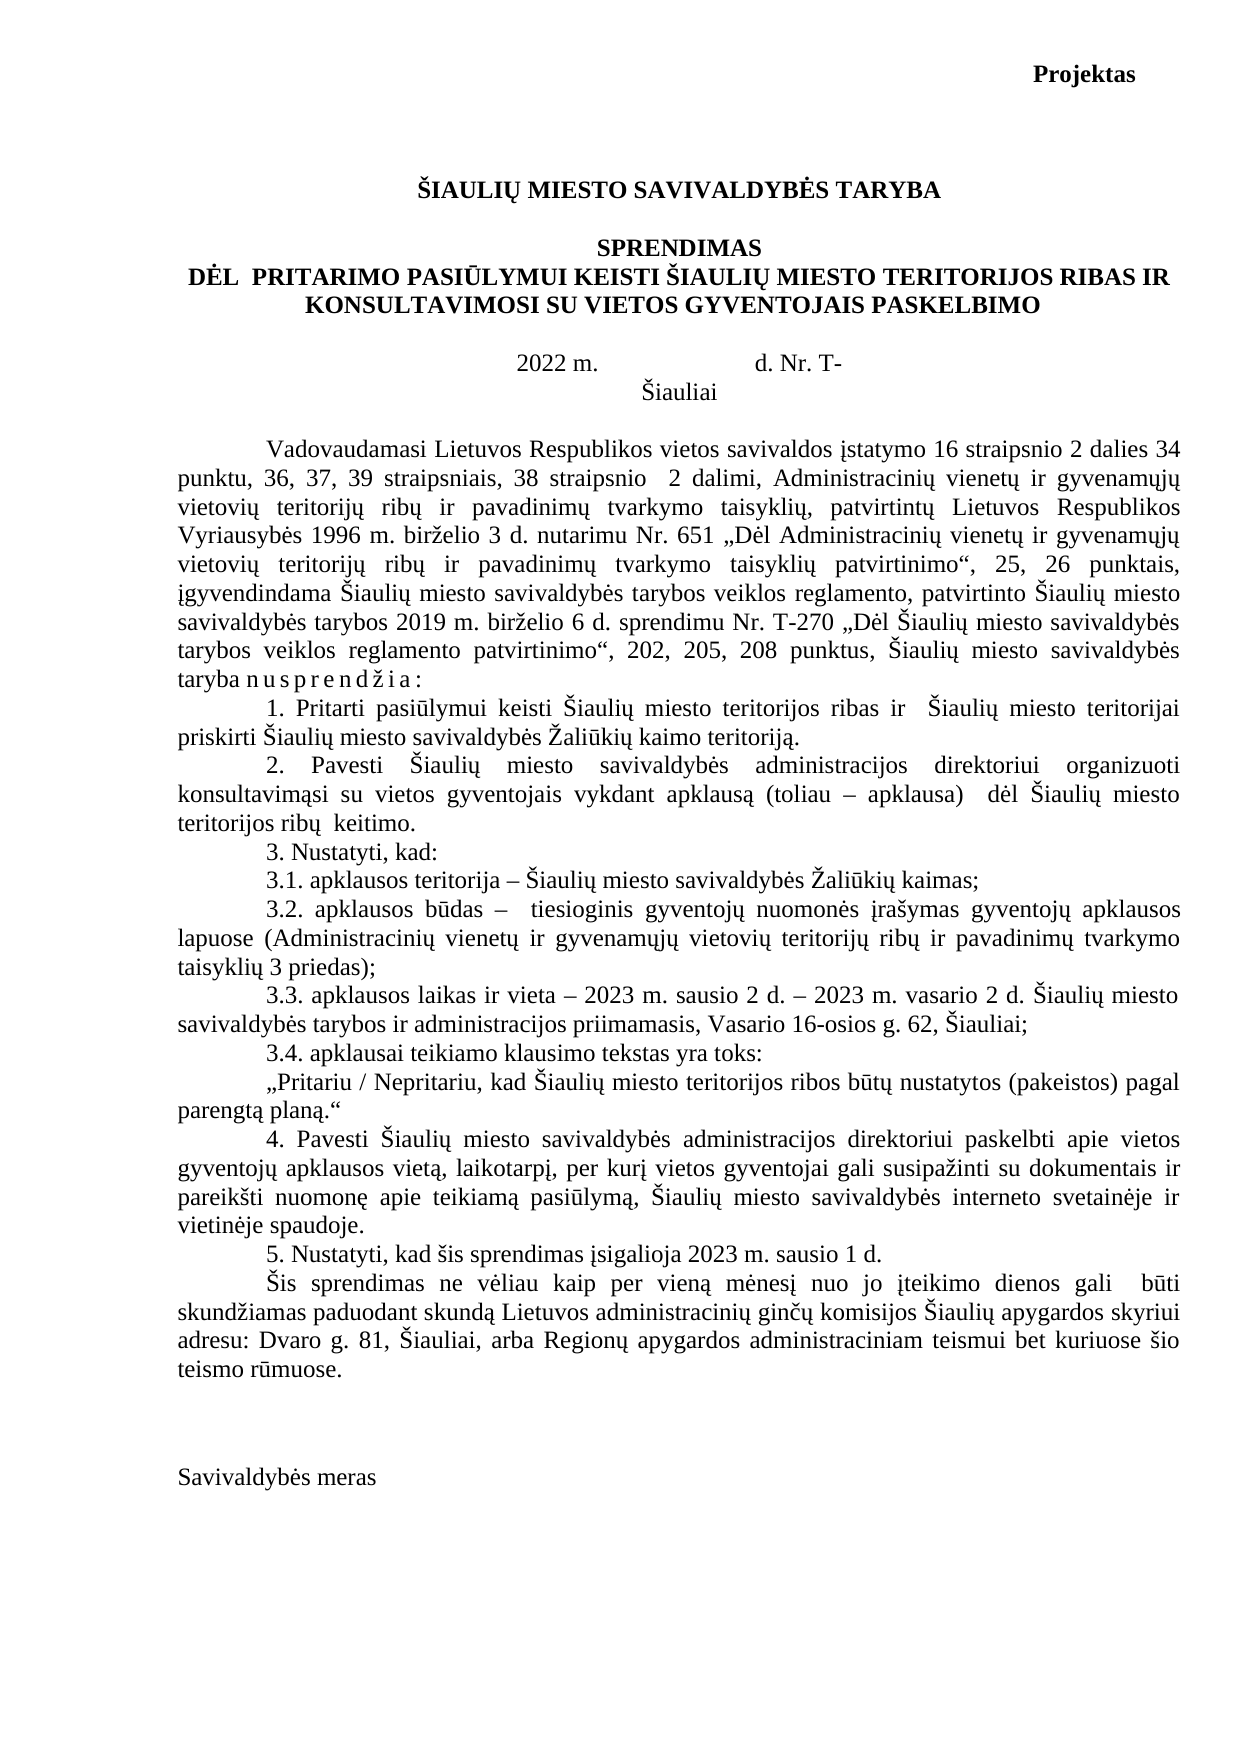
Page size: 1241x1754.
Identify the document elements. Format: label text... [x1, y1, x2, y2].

text 3.1. apklausos teritorija – Šiaulių miesto savivaldybės Žaliūkių kaimas; [177, 866, 1181, 894]
text 4. Pavesti Šiaulių miesto savivaldybės administracijos direktoriui paskelbti apie vietos gyventojų apklausos vietą, laikotarpį, per kurį vietos gyventojai gali susipažinti su dokumentais ir pareikšti nuomonę apie teikiamą pasiūlymą, Šiaulių miesto savivaldybės interneto svetainėje ir vietinėje spaudoje. [177, 1124, 1181, 1239]
text 2. Pavesti Šiaulių miesto savivaldybės administracijos direktoriui organizuoti konsultavimąsi su vietos gyventojais vykdant apklausą (toliau – apklausa) dėl Šiaulių miesto teritorijos ribų keitimo. [177, 751, 1181, 837]
text ŠIAULIŲ MIESTO SAVIVALDYBĖS TARYBA [177, 176, 1181, 204]
text Šis sprendimas ne vėliau kaip per vieną mėnesį nuo jo įteikimo dienos gali būti skundžiamas paduodant skundą Lietuvos administracinių ginčų komisijos Šiaulių apygardos skyriui adresu: Dvaro g. 81, Šiauliai, arba Regionų apygardos administraciniam teismui bet kuriuose šio teismo rūmuose. [177, 1268, 1181, 1383]
text 5. Nustatyti, kad šis sprendimas įsigalioja 2023 m. sausio 1 d. [177, 1239, 1181, 1268]
text 3.3. apklausos laikas ir vieta – 2023 m. sausio 2 d. – 2023 m. vasario 2 d. Šiaulių miesto savivaldybės tarybos ir administracijos priimamasis, Vasario 16-osios g. 62, Šiauliai; [177, 981, 1181, 1038]
text SPRENDIMAS [177, 233, 1181, 262]
text 2022 m. d. Nr. T- [177, 348, 1181, 377]
text Savivaldybės meras [177, 1462, 1181, 1491]
text 1. Pritarti pasiūlymui keisti Šiaulių miesto teritorijos ribas ir Šiaulių miesto teritorijai priskirti Šiaulių miesto savivaldybės Žaliūkių kaimo teritoriją. [177, 693, 1181, 751]
text 3. Nustatyti, kad: [177, 837, 1181, 866]
text 3.2. apklausos būdas – tiesioginis gyventojų nuomonės įrašymas gyventojų apklausos lapuose (Administracinių vienetų ir gyvenamųjų vietovių teritorijų ribų ir pavadinimų tvarkymo taisyklių 3 priedas); [177, 894, 1181, 981]
text DĖL PRITARIMO PASIŪLYMUI KEISTI ŠIAULIŲ MIESTO TERITORIJOS RIBAS IR KONSULTAVIMOSI SU VIETOS GYVENTOJAIS PASKELBIMO [177, 262, 1181, 319]
text 3.4. apklausai teikiamo klausimo tekstas yra toks: [177, 1038, 1181, 1067]
text Šiauliai [177, 377, 1181, 406]
text „Pritariu / Nepritariu, kad Šiaulių miesto teritorijos ribos būtų nustatytos (pakeistos) pagal parengtą planą.“ [177, 1067, 1181, 1124]
text Vadovaudamasi Lietuvos Respublikos vietos savivaldos įstatymo 16 straipsnio 2 dalies 34 punktu, 36, 37, 39 straipsniais, 38 straipsnio 2 dalimi, Administracinių vienetų ir gyvenamųjų vietovių teritorijų ribų ir pavadinimų tvarkymo taisyklių, patvirtintų Lietuvos Respublikos Vyriausybės 1996 m. birželio 3 d. nutarimu Nr. 651 „Dėl Administracinių vienetų ir gyvenamųjų vietovių teritorijų ribų ir pavadinimų tvarkymo taisyklių patvirtinimo“, 25, 26 punktais, įgyvendindama Šiaulių miesto savivaldybės tarybos veiklos reglamento, patvirtinto Šiaulių miesto savivaldybės tarybos 2019 m. birželio 6 d. sprendimu Nr. T-270 „Dėl Šiaulių miesto savivaldybės tarybos veiklos reglamento patvirtinimo“, 202, 205, 208 punktus, Šiaulių miesto savivaldybės taryba nusprendžia: [177, 434, 1181, 693]
